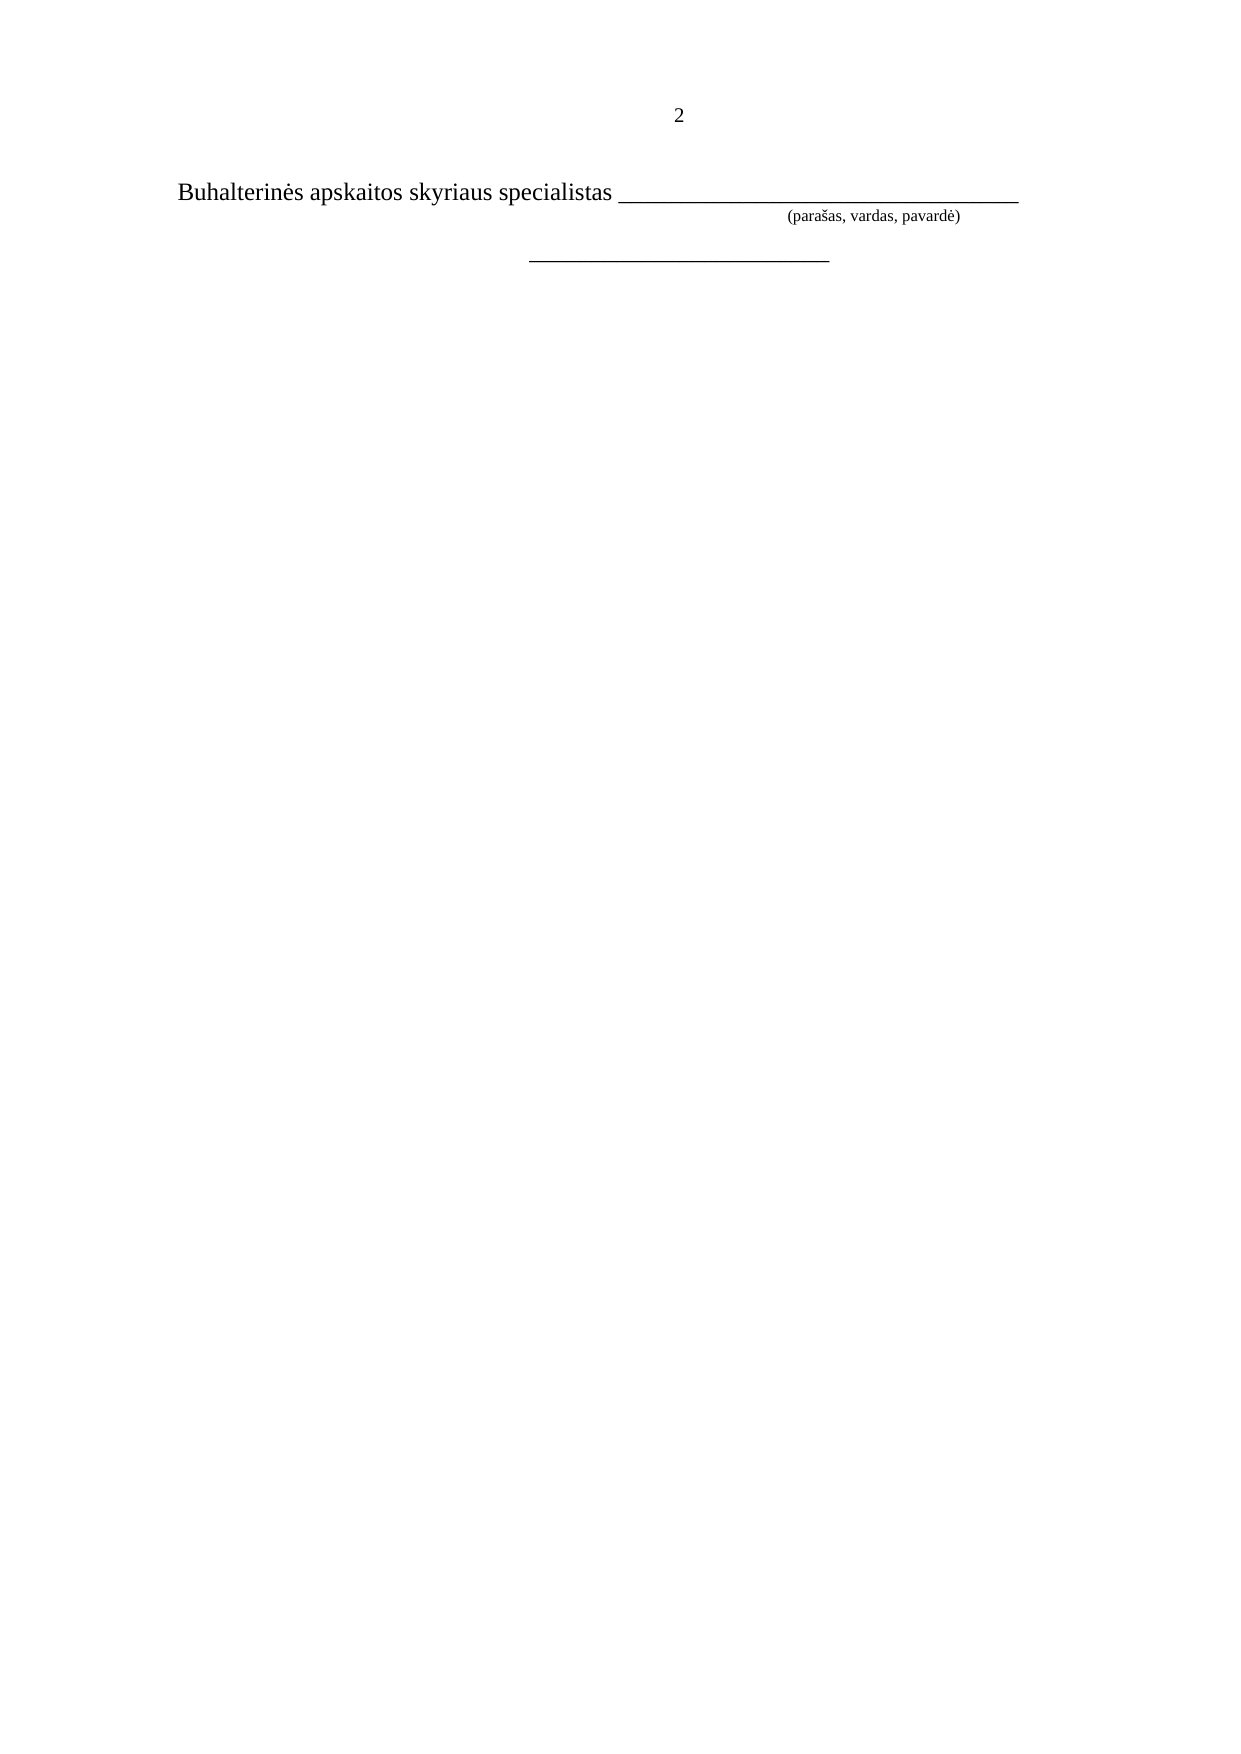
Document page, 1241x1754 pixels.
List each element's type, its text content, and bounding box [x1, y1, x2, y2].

text ________________________ [177, 236, 1181, 265]
text Buhalterinės apskaitos skyriaus specialistas ________________________________ [177, 177, 1181, 206]
text (parašas, vardas, pavardė) [177, 206, 1181, 235]
